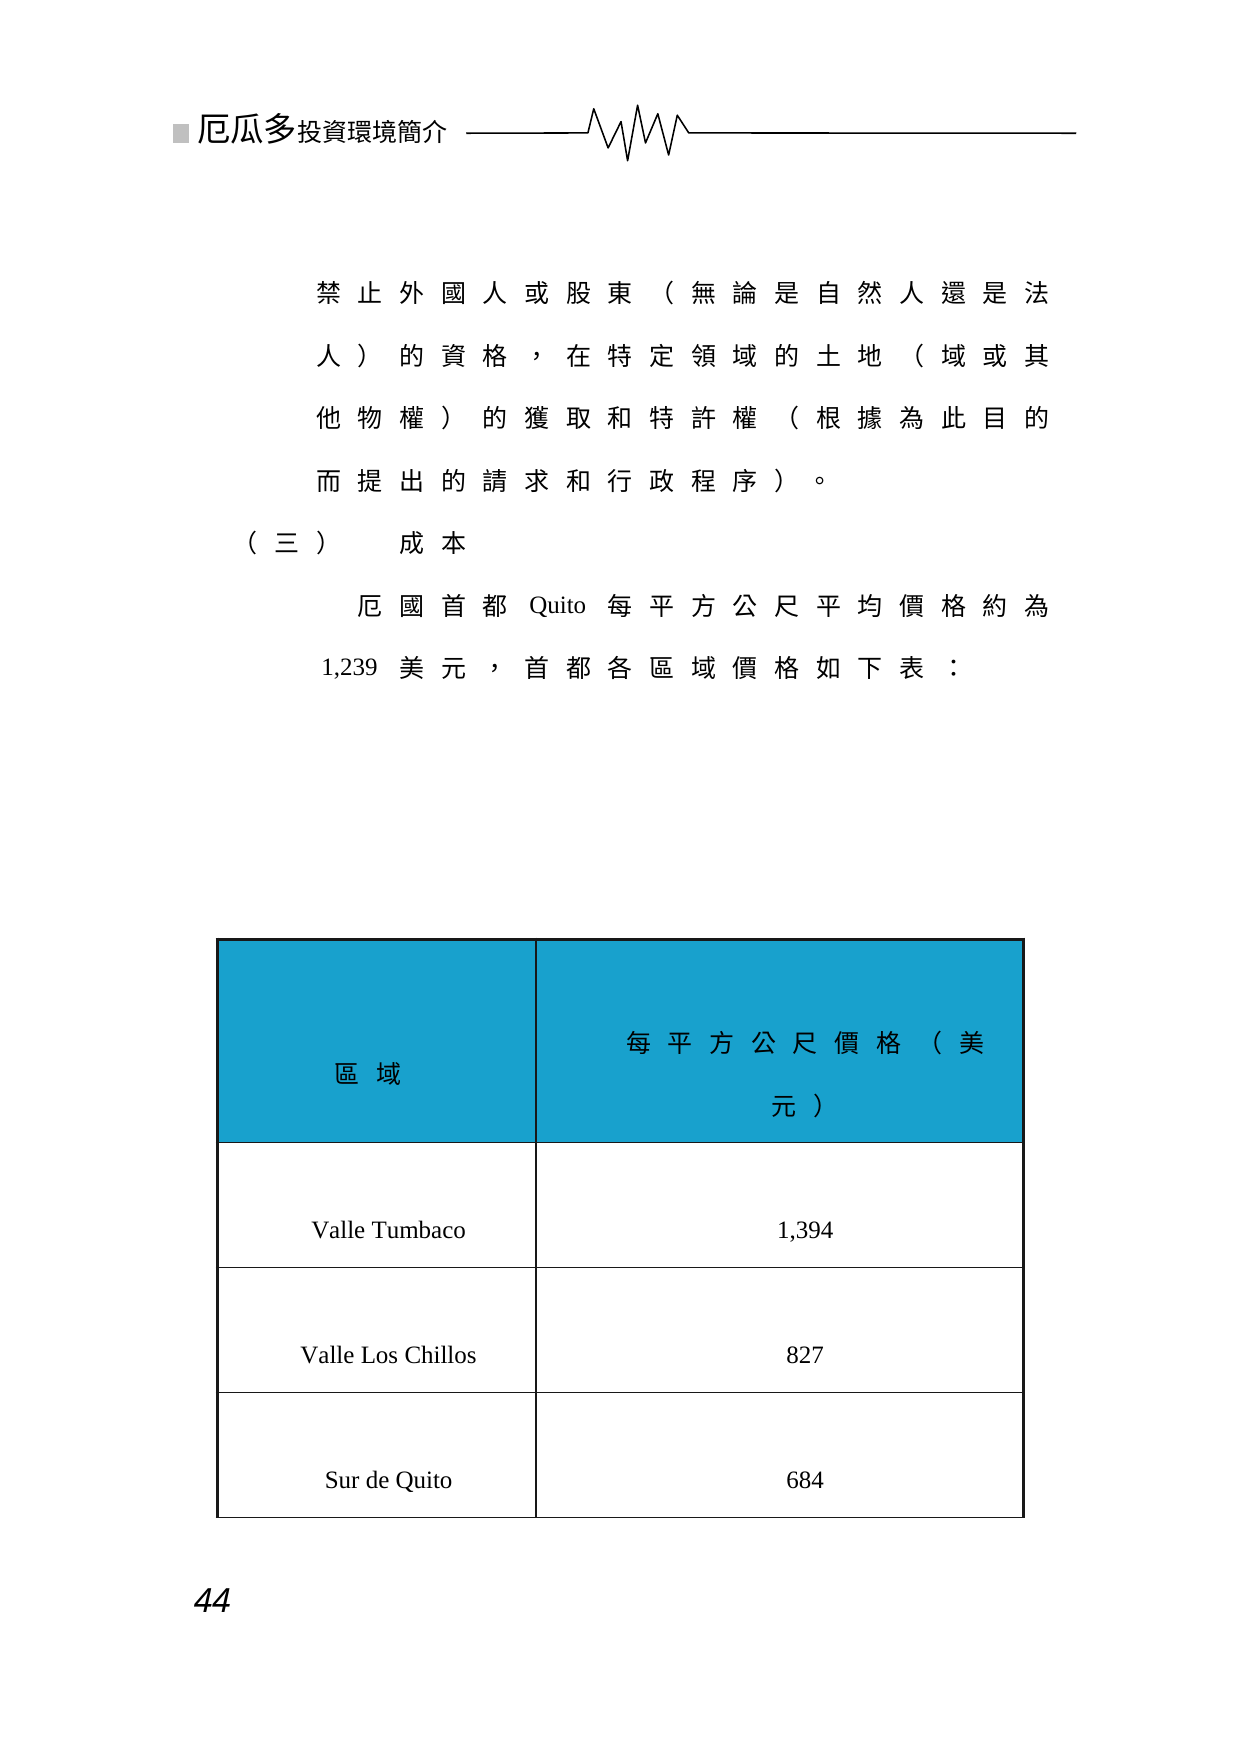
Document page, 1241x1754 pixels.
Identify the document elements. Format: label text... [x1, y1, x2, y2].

table_cell 827 [537, 1268, 1022, 1392]
table_cell 1,394 [537, 1143, 1022, 1267]
table_header 每平方公尺價格（美元） [537, 941, 1022, 1142]
text 禁止外國人或股東（無論是自然人還是法人）的資格，在特定領域的土地（域或其他物權）的獲取和特許權（根據為此目的而提出的請求和行政程序）。 [281, 250, 1058, 500]
text 厄國首都Quito每平方公尺平均價格約為1,239美元，首都各區域價格如下表： [281, 563, 1058, 688]
table_cell Valle Tumbaco [219, 1143, 535, 1267]
table_cell 684 [537, 1393, 1022, 1517]
table_header 區域 [219, 941, 535, 1142]
table_cell Sur de Quito [219, 1393, 535, 1517]
text （三） 成本 [207, 500, 1058, 563]
table_cell Valle Los Chillos [219, 1268, 535, 1392]
